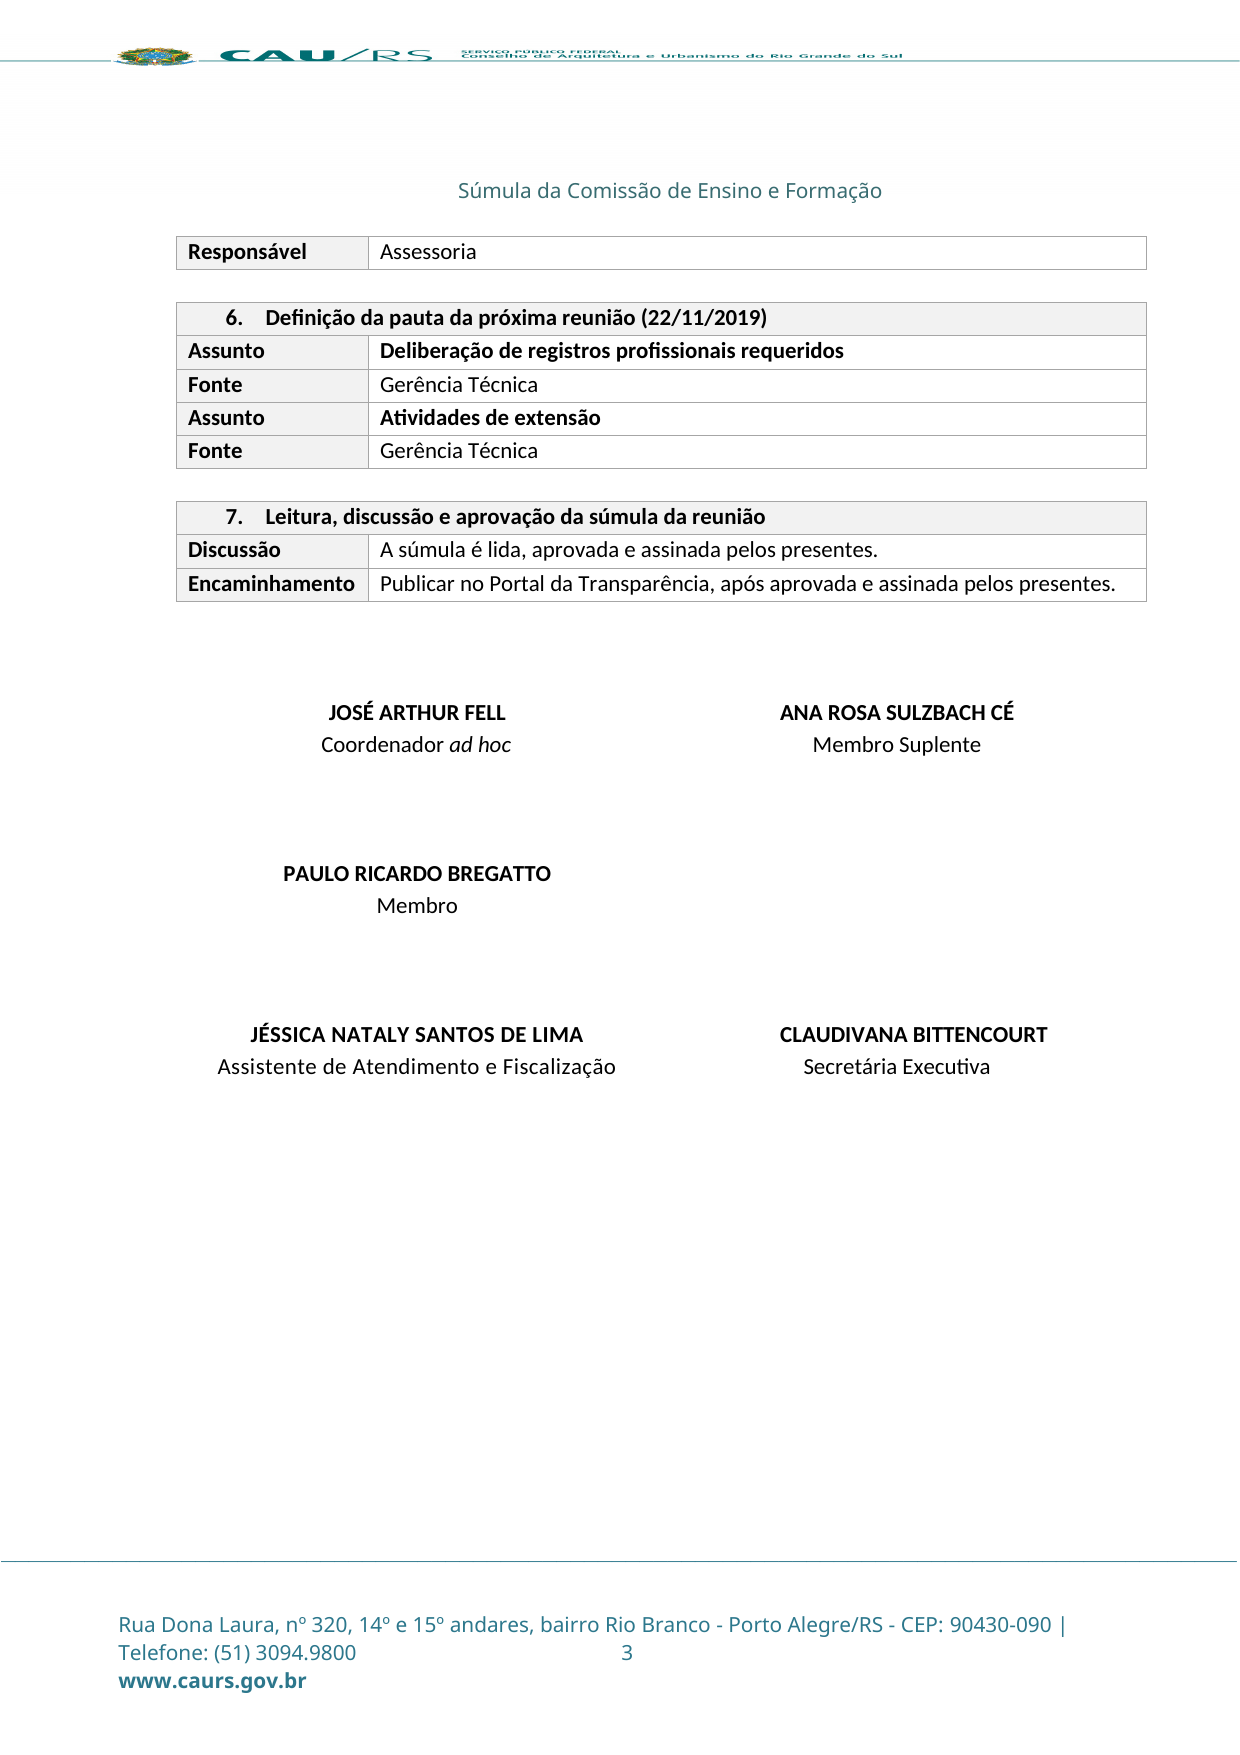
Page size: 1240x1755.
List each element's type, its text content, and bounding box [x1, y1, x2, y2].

table_cell [177, 469, 368, 501]
table_cell [1146, 468, 1151, 501]
table_cell [1147, 402, 1151, 435]
table_cell Gerência Técnica [369, 436, 1146, 468]
table_cell Assessoria [369, 237, 1146, 269]
table_cell [1146, 269, 1151, 302]
table_cell A súmula é lida, aprovada e assinada pelos presentes. [369, 535, 1146, 568]
table_cell Publicar no Portal da Transparência, após aprovada e assinada pelos presentes. [369, 569, 1146, 601]
table_header ANA ROSA SULZBACH CÉ Membro Suplente [657, 602, 1137, 763]
table_cell [1147, 335, 1151, 369]
table_cell [1147, 369, 1151, 402]
table_cell Encaminhamento [177, 569, 368, 601]
table_cell [1147, 435, 1151, 468]
table_cell CLAUDIVANA BITTENCOURT Secretária Executiva [657, 923, 1137, 1084]
table_cell [177, 270, 368, 302]
table_cell Discussão [177, 535, 368, 568]
table_cell Fonte [177, 436, 368, 468]
table_cell [1147, 568, 1151, 601]
table_cell Fonte [177, 370, 368, 402]
table_cell [369, 270, 1146, 302]
table_cell [1147, 302, 1151, 335]
table_cell Gerência Técnica [369, 370, 1146, 402]
table_cell Assunto [177, 403, 368, 435]
table_header JOSÉ ARTHUR FELL Coordenador ad hoc [177, 602, 657, 763]
table_cell [1147, 534, 1151, 568]
table_cell [369, 469, 1146, 501]
table_cell Deliberação de registros profissionais requeridos [369, 336, 1146, 369]
table_cell Definição da pauta da próxima reunião (22/11/2019) [177, 303, 1146, 335]
table_cell JÉSSICA NATALY SANTOS DE LIMA Assistente de Atendimento e Fiscalização [177, 923, 657, 1084]
table_cell PAULO RICARDO BREGATTO Membro [177, 763, 657, 923]
table_cell [1147, 501, 1151, 534]
table_cell Responsável [177, 237, 368, 269]
table_cell Leitura, discussão e aprovação da súmula da reunião [177, 502, 1146, 534]
table_cell [1147, 236, 1151, 269]
table_cell Assunto [177, 336, 368, 369]
table_cell [657, 763, 1137, 923]
table_cell Atividades de extensão [369, 403, 1146, 435]
